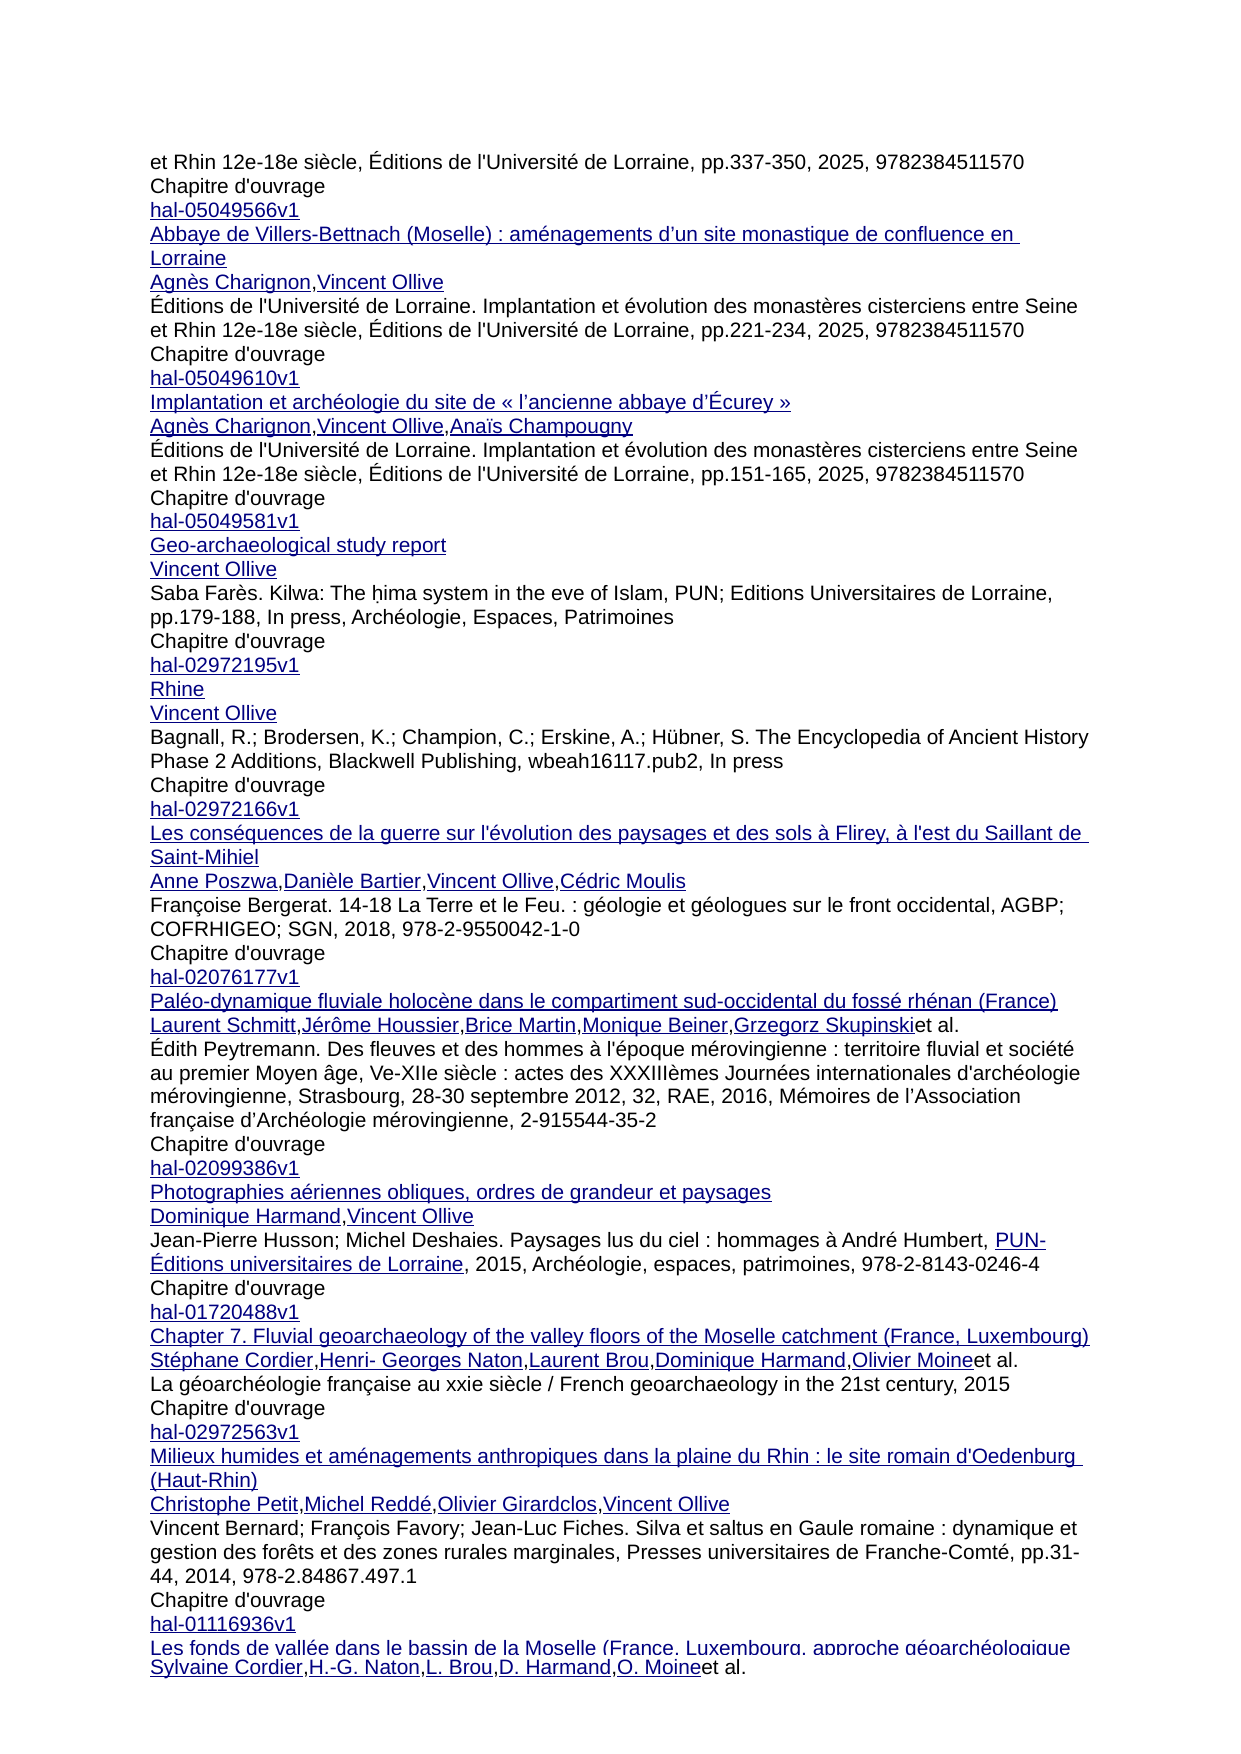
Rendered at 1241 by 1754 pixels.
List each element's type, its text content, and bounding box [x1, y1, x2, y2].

table_cell Abbaye de Villers-Bettnach (Moselle) : aménagements d’un site monastique de confluence en Lorraine Agnès Charignon,Vincent Ollive Éditions de l'Université de Lorraine. Implantation et évolution des monastères cisterciens entre Seine et Rhin 12e-18e siècle, Éditions de l'Université de Lorraine, pp.221-234, 2025, 9782384511570 Chapitre d'ouvrage hal-05049610v1 [150, 222, 1090, 389]
table_cell Photographies aériennes obliques, ordres de grandeur et paysages Dominique Harmand,Vincent Ollive Jean-Pierre Husson; Michel Deshaies. Paysages lus du ciel : hommages à André Humbert, PUN-Éditions universitaires de Lorraine, 2015, Archéologie, espaces, patrimoines, 978-2-8143-0246-4 Chapitre d'ouvrage hal-01720488v1 [150, 1180, 1090, 1324]
table_cell Rhine Vincent Ollive Bagnall, R.; Brodersen, K.; Champion, C.; Erskine, A.; Hübner, S. The Encyclopedia of Ancient History Phase 2 Additions, Blackwell Publishing, wbeah16117.pub2, In press Chapitre d'ouvrage hal-02972166v1 [150, 677, 1090, 821]
table_cell Paléo-dynamique fluviale holocène dans le compartiment sud-occidental du fossé rhénan (France) Laurent Schmitt,Jérôme Houssier,Brice Martin,Monique Beiner,Grzegorz Skupinskiet al. Édith Peytremann. Des fleuves et des hommes à l'époque mérovingienne : territoire fluvial et société au premier Moyen âge, Ve-XIIe siècle : actes des XXXIIIèmes Journées internationales d'archéologie mérovingienne, Strasbourg, 28-30 septembre 2012, 32, RAE, 2016, Mémoires de l’Association française d’Archéologie mérovingienne, 2-915544-35-2 Chapitre d'ouvrage hal-02099386v1 [150, 989, 1090, 1180]
table_cell Implantation et archéologie du site de « l’ancienne abbaye d’Écurey » Agnès Charignon,Vincent Ollive,Anaïs Champougny Éditions de l'Université de Lorraine. Implantation et évolution des monastères cisterciens entre Seine et Rhin 12e-18e siècle, Éditions de l'Université de Lorraine, pp.151-165, 2025, 9782384511570 Chapitre d'ouvrage hal-05049581v1 [150, 390, 1090, 533]
table_cell Stéphane Cordier,Henri- Georges Naton,Laurent Brou,Dominique Harmand,Olivier Moineet al. La géoarchéologie française au xxie siècle / French geoarchaeology in the 21st century, 2015 Chapitre d'ouvrage hal-02972563v1 [150, 1346, 1090, 1444]
table_header Modélisation et caractérisation de l’environnement des sites d’implantation des abbayes Vincent Ollive,Anaïs Champougny,Agnès Charignon Éditions de l'Université de Lorraine. Implantation et évolution des monastères cisterciens entre Seine et Rhin 12e-18e siècle, Éditions de l'Université de Lorraine, pp.337-350, 2025, 9782384511570 Chapitre d'ouvrage hal-05049566v1 [150, 150, 1090, 222]
table_cell Chapter 7. Fluvial geoarchaeology of the valley floors of the Moselle catchment (France, Luxembourg) [150, 1324, 1090, 1345]
table_cell Les conséquences de la guerre sur l'évolution des paysages et des sols à Flirey, à l'est du Saillant de Saint-Mihiel Anne Poszwa,Danièle Bartier,Vincent Ollive,Cédric Moulis Françoise Bergerat. 14-18 La Terre et le Feu. : géologie et géologues sur le front occidental, AGBP; COFRHIGEO‎; SGN, 2018, 978-2-9550042-1-0 Chapitre d'ouvrage hal-02076177v1 [150, 821, 1090, 988]
table_cell Geo-archaeological study report Vincent Ollive Saba Farès. Kilwa: The ḥima system in the eve of Islam, PUN; Editions Universitaires de Lorraine, pp.179-188, In press, Archéologie, Espaces, Patrimoines Chapitre d'ouvrage hal-02972195v1 [150, 533, 1090, 677]
table_cell Milieux humides et aménagements anthropiques dans la plaine du Rhin : le site romain d'Oedenburg (Haut-Rhin) Christophe Petit,Michel Reddé,Olivier Girardclos,Vincent Ollive Vincent Bernard; François Favory; Jean-Luc Fiches. Silva et saltus en Gaule romaine : dynamique et gestion des forêts et des zones rurales marginales, Presses universitaires de Franche-Comté, pp.31-44, 2014, 978-2.84867.497.1 Chapitre d'ouvrage hal-01116936v1 [150, 1444, 1090, 1635]
table_cell Les fonds de vallée dans le bassin de la Moselle (France, Luxembourg, approche géoarchéologique Sylvaine Cordier,H.-G. Naton,L. Brou,D. Harmand,O. Moineet al. [150, 1635, 1090, 1679]
